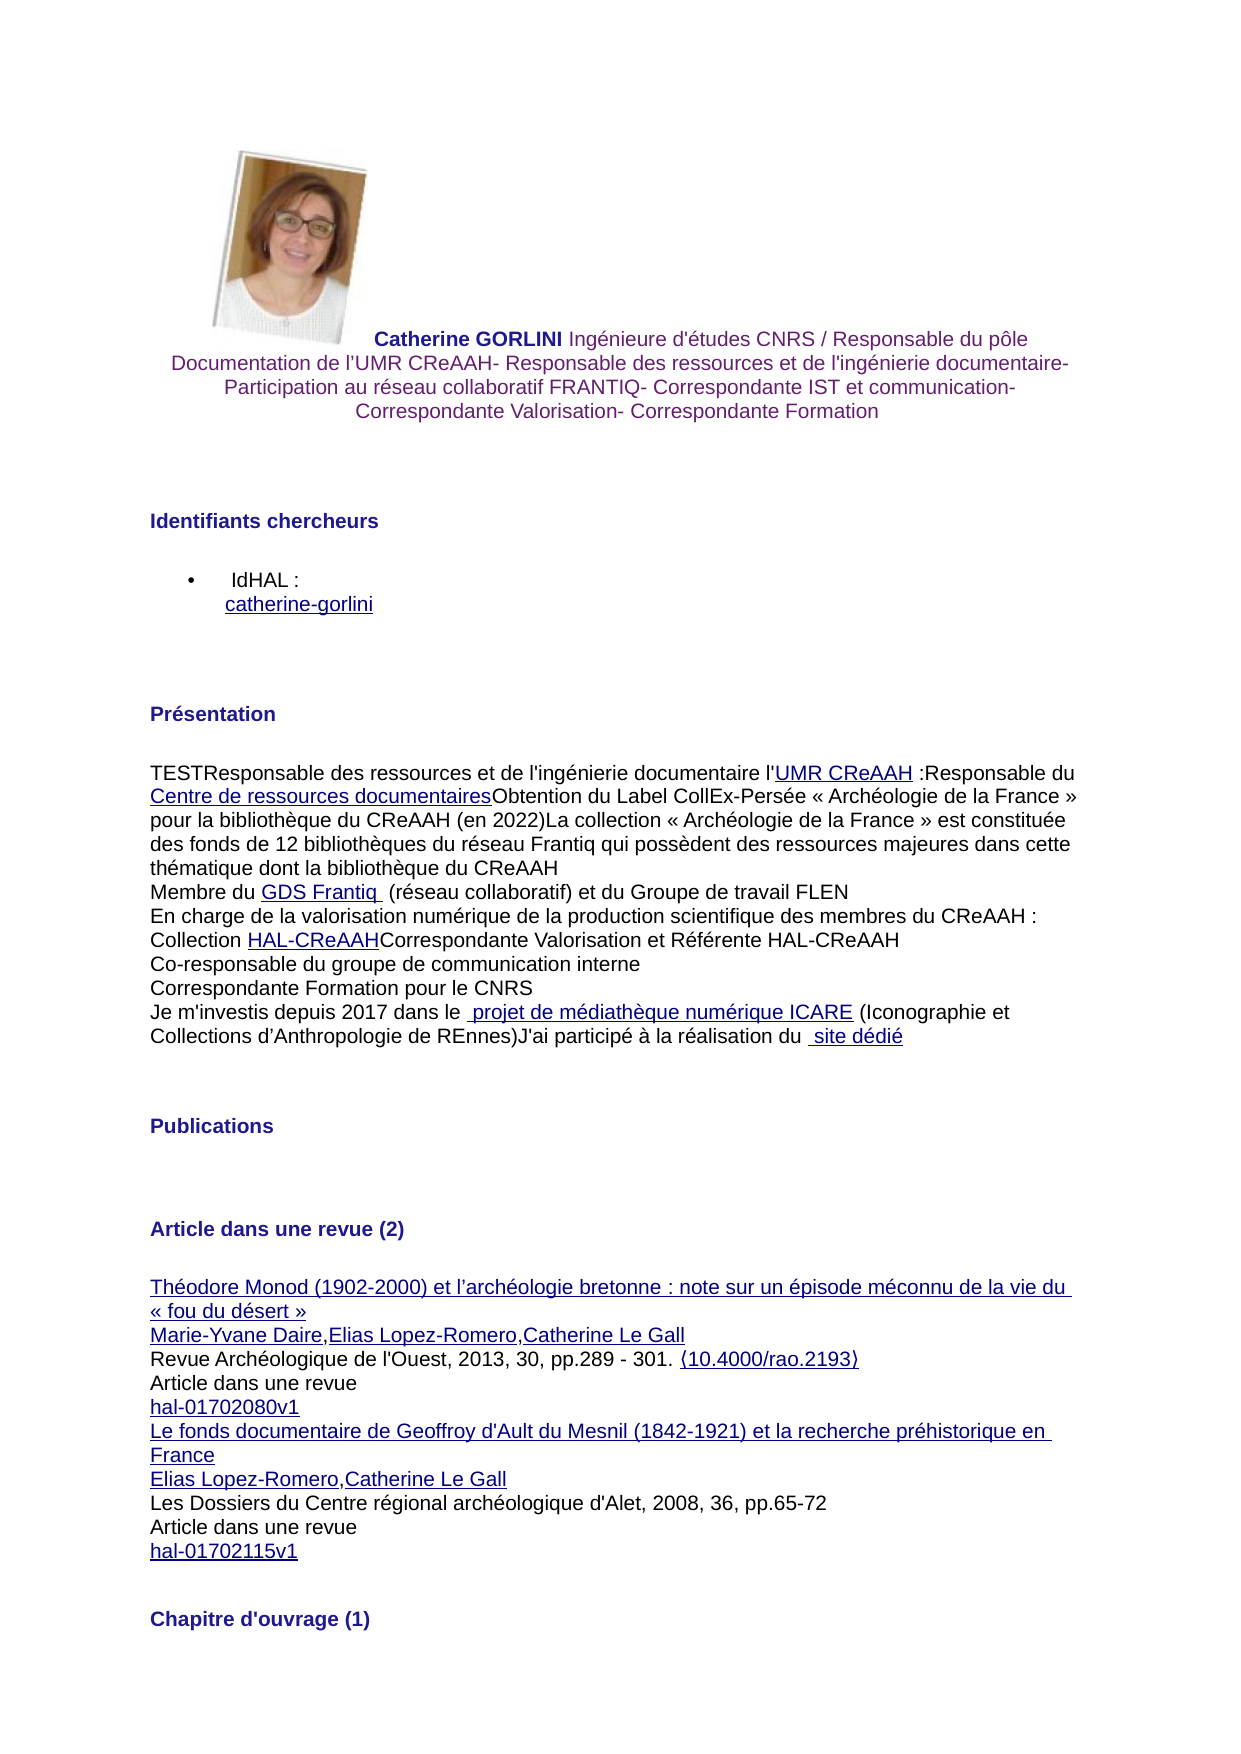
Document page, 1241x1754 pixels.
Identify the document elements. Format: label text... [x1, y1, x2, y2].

table_header Théodore Monod (1902-2000) et l’archéologie bretonne : note sur un épisode méconnu de la vie du « fou du désert » Marie-Yvane Daire,Elias Lopez-Romero,Catherine Le Gall Revue Archéologique de l'Ouest, 2013, 30, pp.289 - 301. ⟨10.4000/rao.2193⟩ Article dans une revue hal-01702080v1 [150, 1275, 1090, 1419]
subtitle Article dans une revue (2) [150, 1217, 1090, 1241]
text Membre du GDS Frantiq (réseau collaboratif) et du Groupe de travail FLEN [150, 880, 1090, 904]
subtitle Catherine GORLINI Ingénieure d'études CNRS / Responsable du pôle Documentation de l’UMR CReAAH- Responsable des ressources et de l'ingénierie documentaire- Participation au réseau collaboratif FRANTIQ- Correspondante IST et communication- Correspondante Valorisation- Correspondante Formation [150, 150, 1090, 423]
text TESTResponsable des ressources et de l'ingénierie documentaire l'UMR CReAAH :Responsable du Centre de ressources documentairesObtention du Label CollEx-Persée « Archéologie de la France » pour la bibliothèque du CReAAH (en 2022)La collection « Archéologie de la France » est constituée des fonds de 12 bibliothèques du réseau Frantiq qui possèdent des ressources majeures dans cette thématique dont la bibliothèque du CReAAH [150, 760, 1090, 880]
table_cell Le fonds documentaire de Geoffroy d'Ault du Mesnil (1842-1921) et la recherche préhistorique en France Elias Lopez-Romero,Catherine Le Gall Les Dossiers du Centre régional archéologique d'Alet, 2008, 36, pp.65-72 Article dans une revue hal-01702115v1 [150, 1419, 1090, 1562]
text En charge de la valorisation numérique de la production scientifique des membres du CReAAH : Collection HAL-CReAAHCorrespondante Valorisation et Référente HAL-CReAAH [150, 904, 1090, 952]
picture [211, 150, 369, 347]
text Co-responsable du groupe de communication interne [150, 952, 1090, 976]
subtitle Publications [150, 1113, 1090, 1137]
subtitle Chapitre d'ouvrage (1) [150, 1607, 1090, 1631]
text Correspondante Formation pour le CNRS [150, 976, 1090, 1000]
list catherine-gorlini [187, 592, 1090, 616]
subtitle Identifiants chercheurs [150, 509, 1090, 533]
text Je m'investis depuis 2017 dans le projet de médiathèque numérique ICARE (Iconographie et Collections d’Anthropologie de REnnes)J'ai participé à la réalisation du site dédié [150, 1000, 1090, 1048]
list IdHAL : [187, 568, 1090, 592]
subtitle Présentation [150, 702, 1090, 726]
